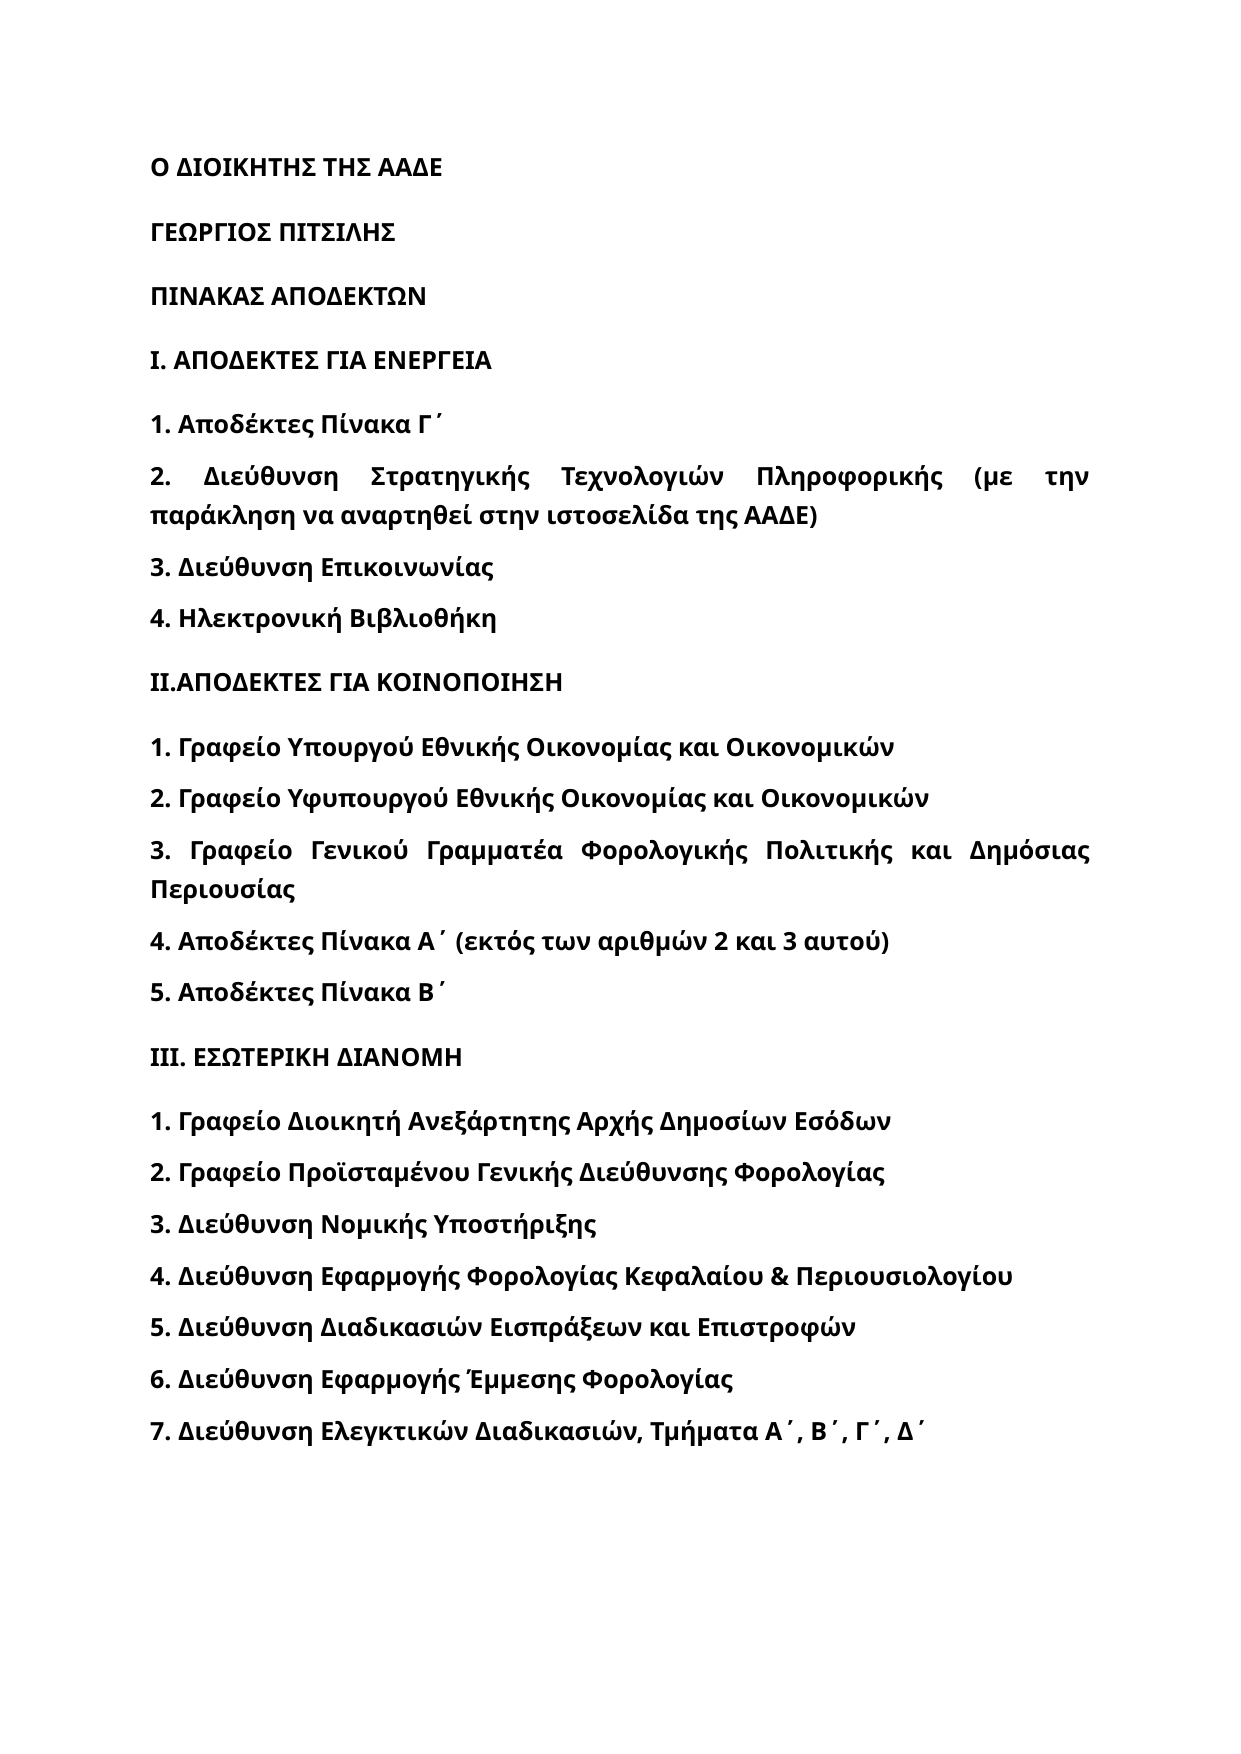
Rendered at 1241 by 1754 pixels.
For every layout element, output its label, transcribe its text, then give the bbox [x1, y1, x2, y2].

text Ο ΔΙΟΙΚΗΤΗΣ ΤΗΣ ΑΑΔΕ [150, 150, 1090, 184]
text 5. Διεύθυνση Διαδικασιών Εισπράξεων και Επιστροφών [150, 1310, 1090, 1344]
text 3. Διεύθυνση Νομικής Υποστήριξης [150, 1207, 1090, 1241]
text 3. Διεύθυνση Επικοινωνίας [150, 549, 1090, 583]
text Ι. ΑΠΟΔΕΚΤΕΣ ΓΙΑ ΕΝΕΡΓΕΙΑ [150, 342, 1090, 377]
text ΓΕΩΡΓΙΟΣ ΠΙΤΣΙΛΗΣ [150, 214, 1090, 248]
text 4. Διεύθυνση Εφαρμογής Φορολογίας Κεφαλαίου & Περιουσιολογίου [150, 1258, 1090, 1292]
text ΠΙΝΑΚΑΣ ΑΠΟΔΕΚΤΩΝ [150, 278, 1090, 312]
text 4. Αποδέκτες Πίνακα Α΄ (εκτός των αριθμών 2 και 3 αυτού) [150, 923, 1090, 957]
text ΙΙΙ. ΕΣΩΤΕΡΙΚΗ ΔΙΑΝΟΜΗ [150, 1039, 1090, 1073]
text 6. Διεύθυνση Εφαρμογής Έμμεσης Φορολογίας [150, 1362, 1090, 1396]
text 2. Διεύθυνση Στρατηγικής Τεχνολογιών Πληροφορικής (με την παράκληση να αναρτηθεί στην ιστοσελίδα της ΑΑΔΕ) [150, 458, 1090, 532]
text 3. Γραφείο Γενικού Γραμματέα Φορολογικής Πολιτικής και Δημόσιας Περιουσίας [150, 832, 1090, 906]
text 5. Αποδέκτες Πίνακα Β΄ [150, 975, 1090, 1009]
text 1. Γραφείο Διοικητή Ανεξάρτητης Αρχής Δημοσίων Εσόδων [150, 1103, 1090, 1137]
text 2. Γραφείο Προϊσταμένου Γενικής Διεύθυνσης Φορολογίας [150, 1155, 1090, 1189]
text 2. Γραφείο Υφυπουργού Εθνικής Οικονομίας και Οικονομικών [150, 781, 1090, 815]
text 4. Ηλεκτρονική Βιβλιοθήκη [150, 601, 1090, 635]
text 1. Αποδέκτες Πίνακα Γ΄ [150, 407, 1090, 441]
text 1. Γραφείο Υπουργού Εθνικής Οικονομίας και Οικονομικών [150, 729, 1090, 763]
text 7. Διεύθυνση Ελεγκτικών Διαδικασιών, Τμήματα Α΄, Β΄, Γ΄, Δ΄ [150, 1413, 1090, 1447]
text ΙΙ.ΑΠΟΔΕΚΤΕΣ ΓΙΑ ΚΟΙΝΟΠΟΙΗΣΗ [150, 665, 1090, 699]
